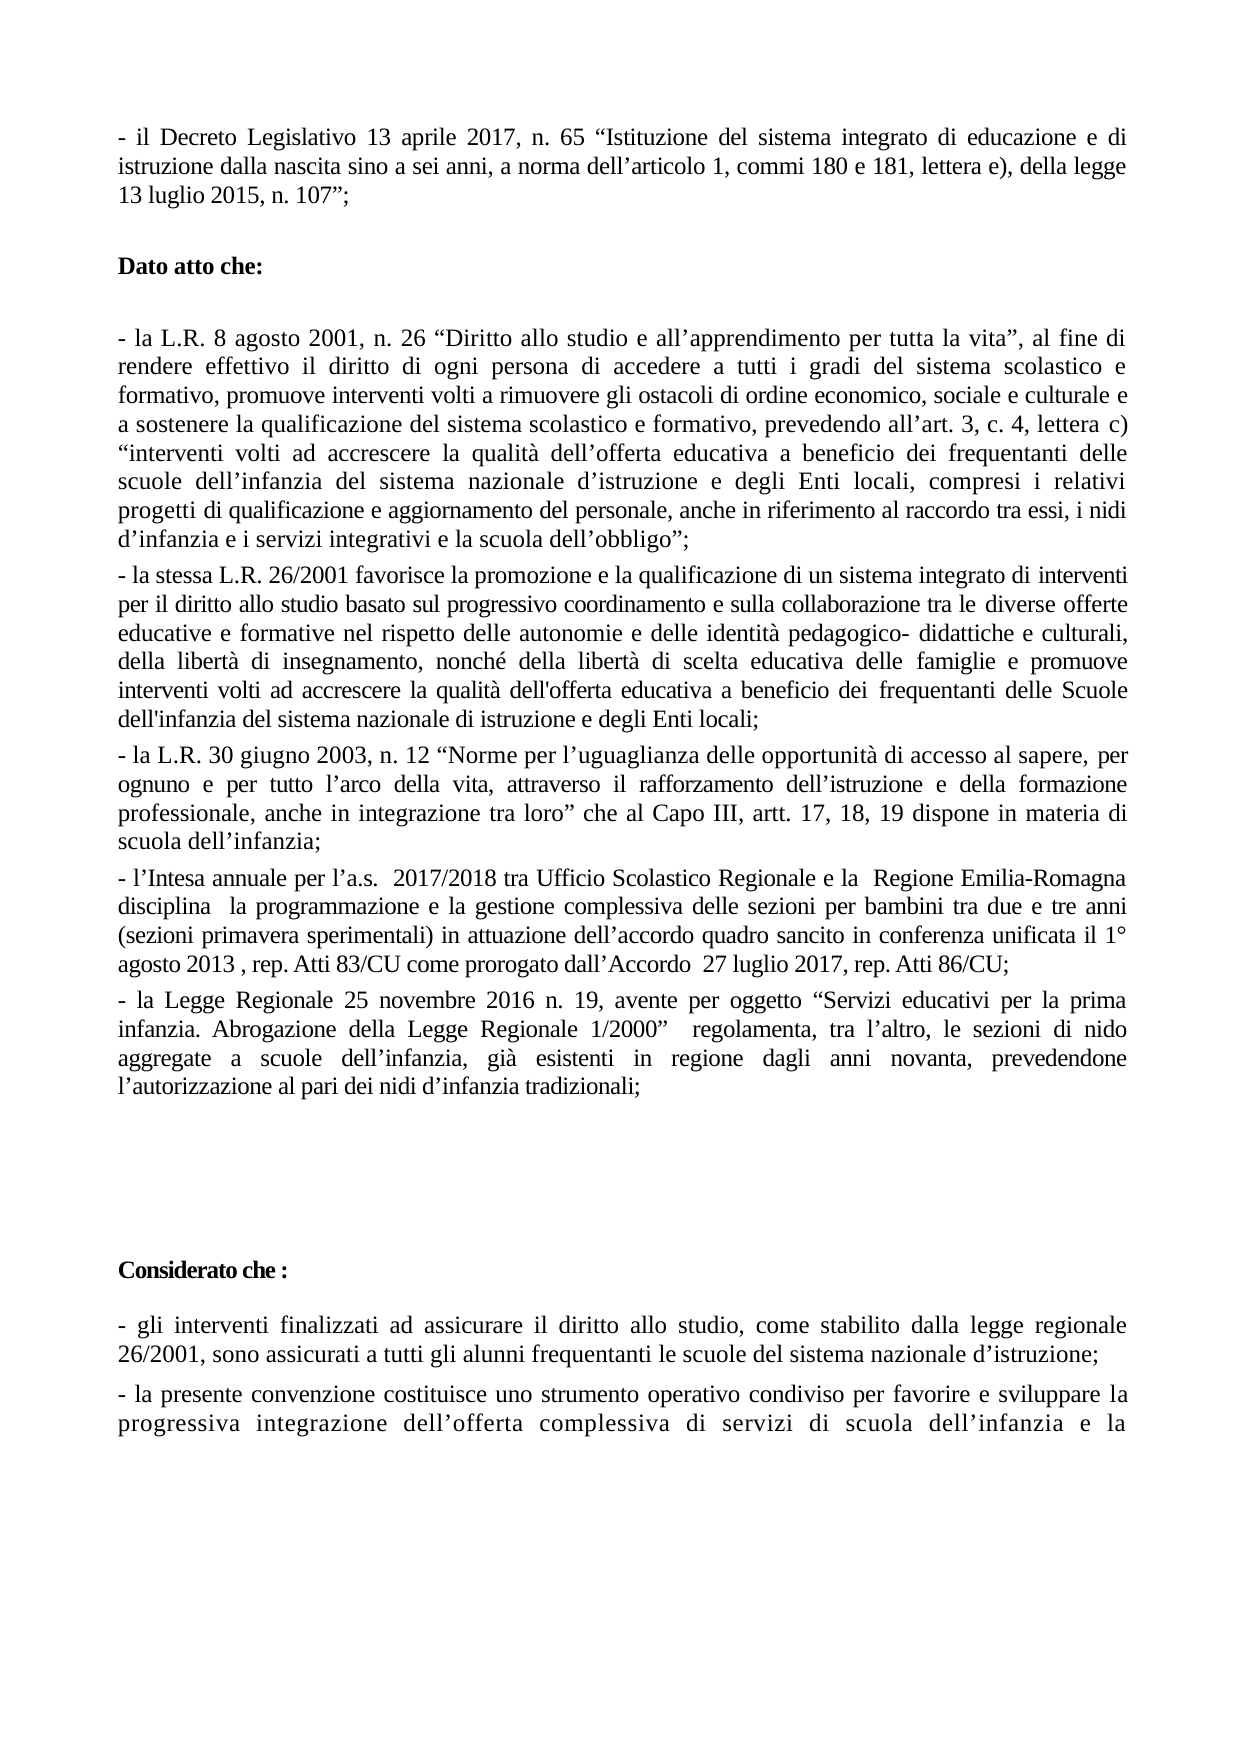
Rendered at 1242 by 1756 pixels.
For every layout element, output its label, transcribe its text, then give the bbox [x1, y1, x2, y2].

text - la L.R. 8 agosto 2001, n. 26 “Diritto allo studio e all’apprendimento per tutta la vita”, al fine di rendere effettivo il diritto di ogni persona di accedere a tutti i gradi del sistema scolastico e formativo, promuove interventi volti a rimuovere gli ostacoli di ordine economico, sociale e culturale e a sostenere la qualificazione del sistema scolastico e formativo, prevedendo all’art. 3, c. 4, lettera c) “interventi volti ad accrescere la qualità dell’offerta educativa a beneficio dei frequentanti delle scuole dell’infanzia del sistema nazionale d’istruzione e degli Enti locali, compresi i relativi progetti di qualificazione e aggiornamento del personale, anche in riferimento al raccordo tra essi, i nidi d’infanzia e i servizi integrativi e la scuola dell’obbligo”; [118, 323, 1128, 553]
text - la presente convenzione costituisce uno strumento operativo condiviso per favorire e sviluppare la progressiva integrazione dell’offerta complessiva di servizi di scuola dell’infanzia e la [118, 1379, 1128, 1437]
text - la stessa L.R. 26/2001 favorisce la promozione e la qualificazione di un sistema integrato di interventi per il diritto allo studio basato sul progressivo coordinamento e sulla collaborazione tra le diverse offerte educative e formative nel rispetto delle autonomie e delle identità pedagogico- didattiche e culturali, della libertà di insegnamento, nonché della libertà di scelta educativa delle famiglie e promuove interventi volti ad accrescere la qualità dell'offerta educativa a beneficio dei frequentanti delle Scuole dell'infanzia del sistema nazionale di istruzione e degli Enti locali; [118, 560, 1128, 733]
text - la L.R. 30 giugno 2003, n. 12 “Norme per l’uguaglianza delle opportunità di accesso al sapere, per ognuno e per tutto l’arco della vita, attraverso il rafforzamento dell’istruzione e della formazione professionale, anche in integrazione tra loro” che al Capo III, artt. 17, 18, 19 dispone in materia di scuola dell’infanzia; [118, 740, 1128, 855]
text - la Legge Regionale 25 novembre 2016 n. 19, avente per oggetto “Servizi educativi per la prima infanzia. Abrogazione della Legge Regionale 1/2000” regolamenta, tra l’altro, le sezioni di nido aggregate a scuole dell’infanzia, già esistenti in regione dagli anni novanta, prevedendone l’autorizzazione al pari dei nidi d’infanzia tradizionali; [118, 985, 1128, 1100]
text - il Decreto Legislativo 13 aprile 2017, n. 65 “Istituzione del sistema integrato di educazione e di istruzione dalla nascita sino a sei anni, a norma dell’articolo 1, commi 180 e 181, lettera e), della legge 13 luglio 2015, n. 107”; [118, 122, 1128, 209]
text Dato atto che: [118, 251, 1128, 280]
text - l’Intesa annuale per l’a.s. 2017/2018 tra Ufficio Scolastico Regionale e la Regione Emilia-Romagna disciplina la programmazione e la gestione complessiva delle sezioni per bambini tra due e tre anni (sezioni primavera sperimentali) in attuazione dell’accordo quadro sancito in conferenza unificata il 1° agosto 2013 , rep. Atti 83/CU come prorogato dall’Accordo 27 luglio 2017, rep. Atti 86/CU; [118, 863, 1128, 978]
text Considerato che : [118, 1255, 1128, 1284]
text - gli interventi finalizzati ad assicurare il diritto allo studio, come stabilito dalla legge regionale 26/2001, sono assicurati a tutti gli alunni frequentanti le scuole del sistema nazionale d’istruzione; [118, 1310, 1128, 1368]
